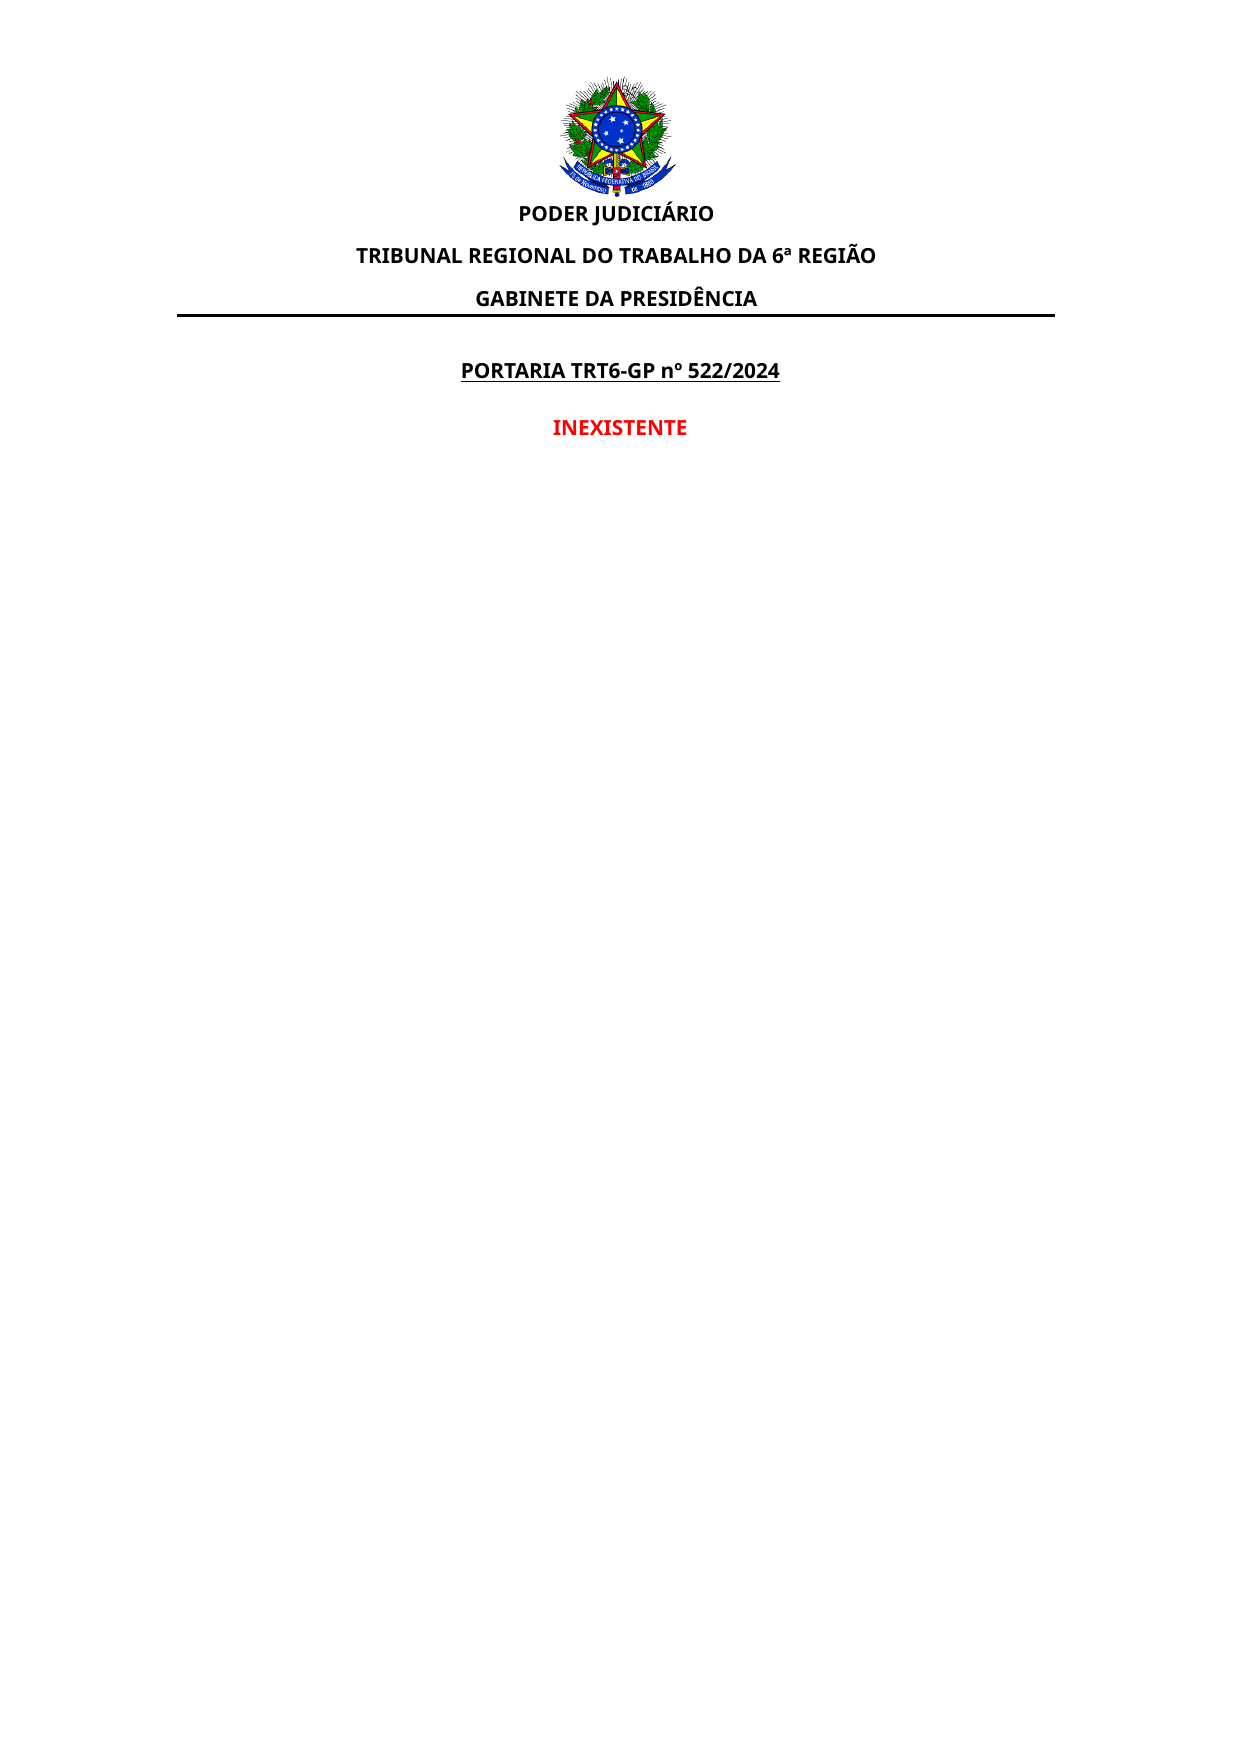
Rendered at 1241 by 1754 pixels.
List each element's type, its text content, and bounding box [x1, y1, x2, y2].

text INEXISTENTE [177, 413, 1063, 442]
picture [553, 73, 679, 199]
text PORTARIA TRT6-GP nº 522/2024 [177, 357, 1063, 385]
